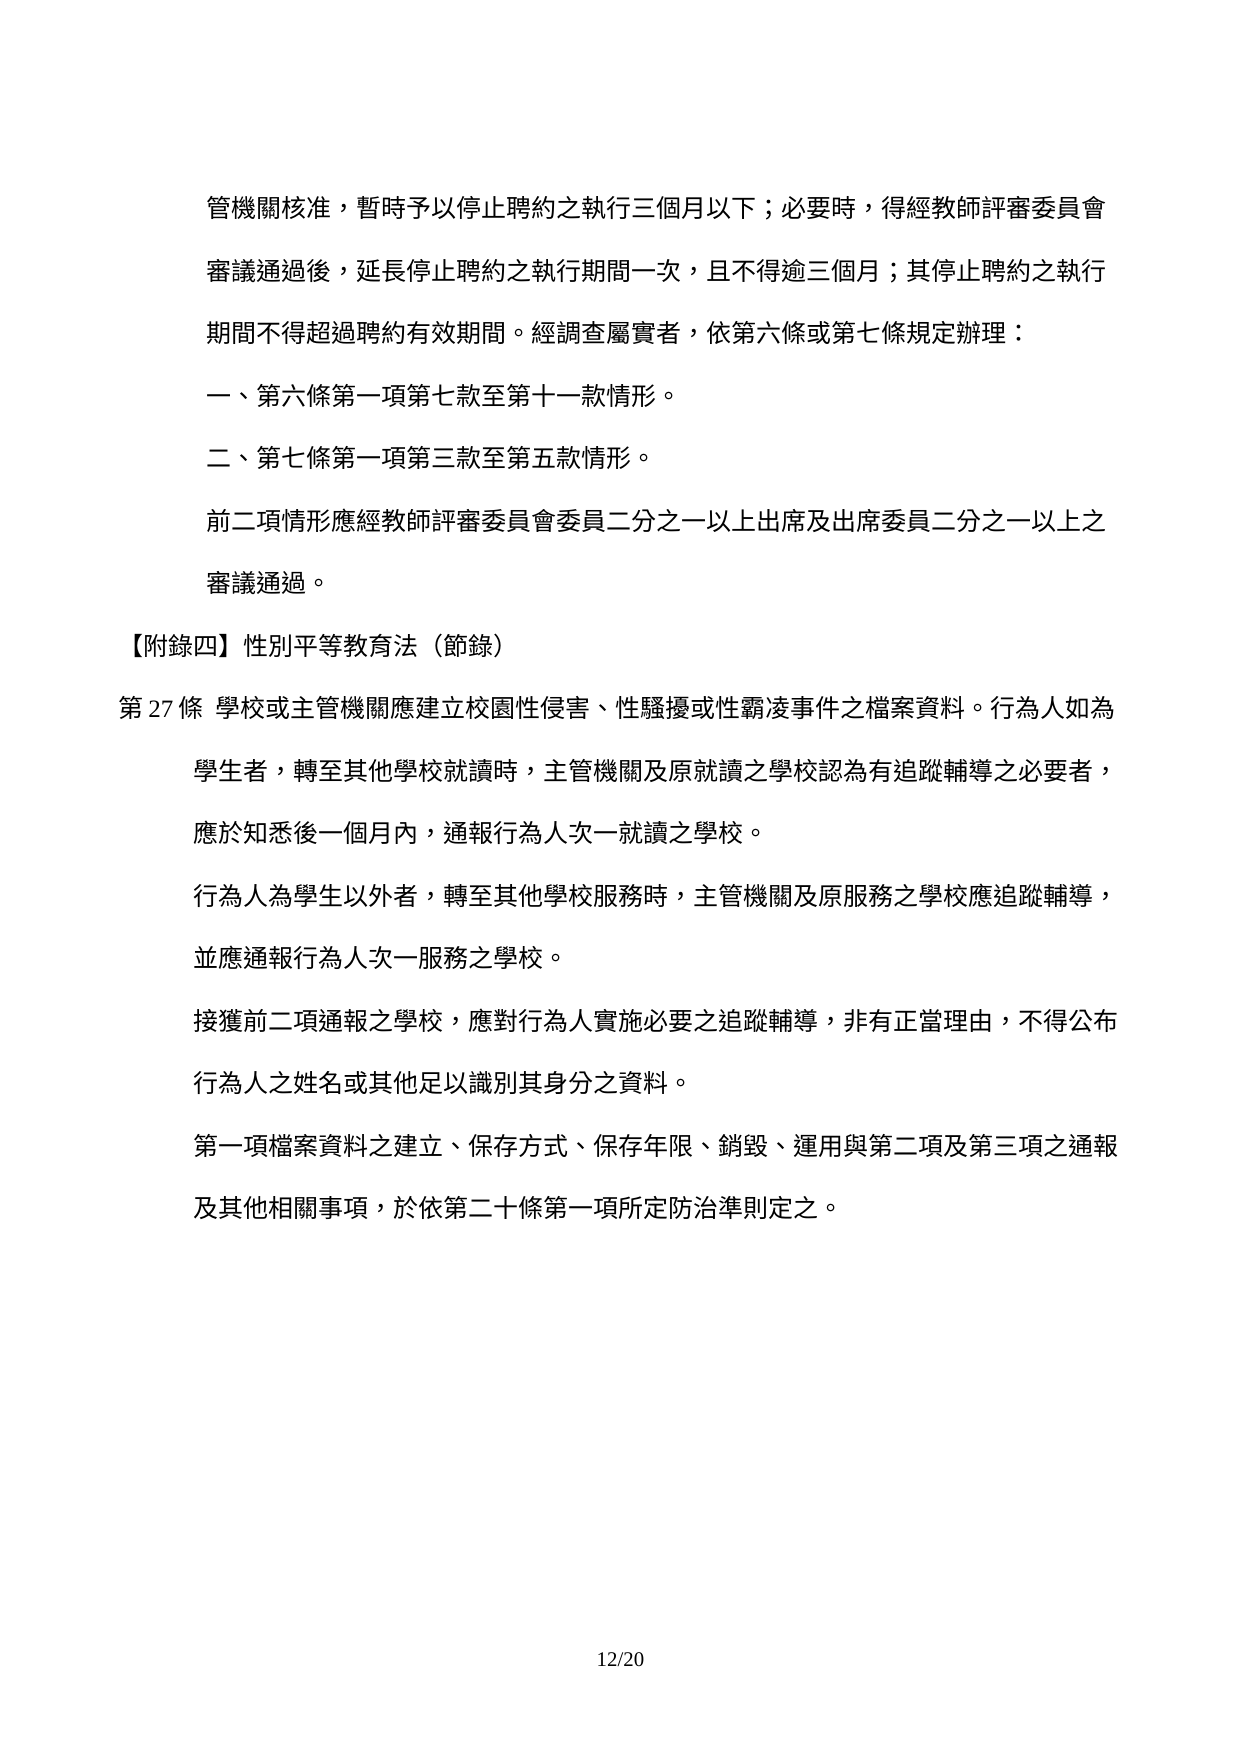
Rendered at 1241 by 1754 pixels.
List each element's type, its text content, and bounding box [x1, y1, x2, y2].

text 【附錄四】性別平等教育法（節錄） [118, 603, 1122, 665]
text 第27條 學校或主管機關應建立校園性侵害、性騷擾或性霸凌事件之檔案資料。行為人如為 學生者，轉至其他學校就讀時，主管機關及原就讀之學校認為有追蹤輔導之必要者，應於知悉後一個月內，通報行為人次一就讀之學校。 行為人為學生以外者，轉至其他學校服務時，主管機關及原服務之學校應追蹤輔導，並應通報行為人次一服務之學校。 接獲前二項通報之學校，應對行為人實施必要之追蹤輔導，非有正當理由，不得公布行為人之姓名或其他足以識別其身分之資料。 第一項檔案資料之建立、保存方式、保存年限、銷毀、運用與第二項及第三項之通報及其他相關事項，於依第二十條第一項所定防治準則定之。 [118, 665, 1122, 1228]
text 管機關核准，暫時予以停止聘約之執行三個月以下；必要時，得經教師評審委員會審議通過後，延長停止聘約之執行期間一次，且不得逾三個月；其停止聘約之執行期間不得超過聘約有效期間。經調查屬實者，依第六條或第七條規定辦理： 一、第六條第一項第七款至第十一款情形。 二、第七條第一項第三款至第五款情形。 前二項情形應經教師評審委員會委員二分之一以上出席及出席委員二分之一以上之審議通過。 [118, 165, 1122, 603]
